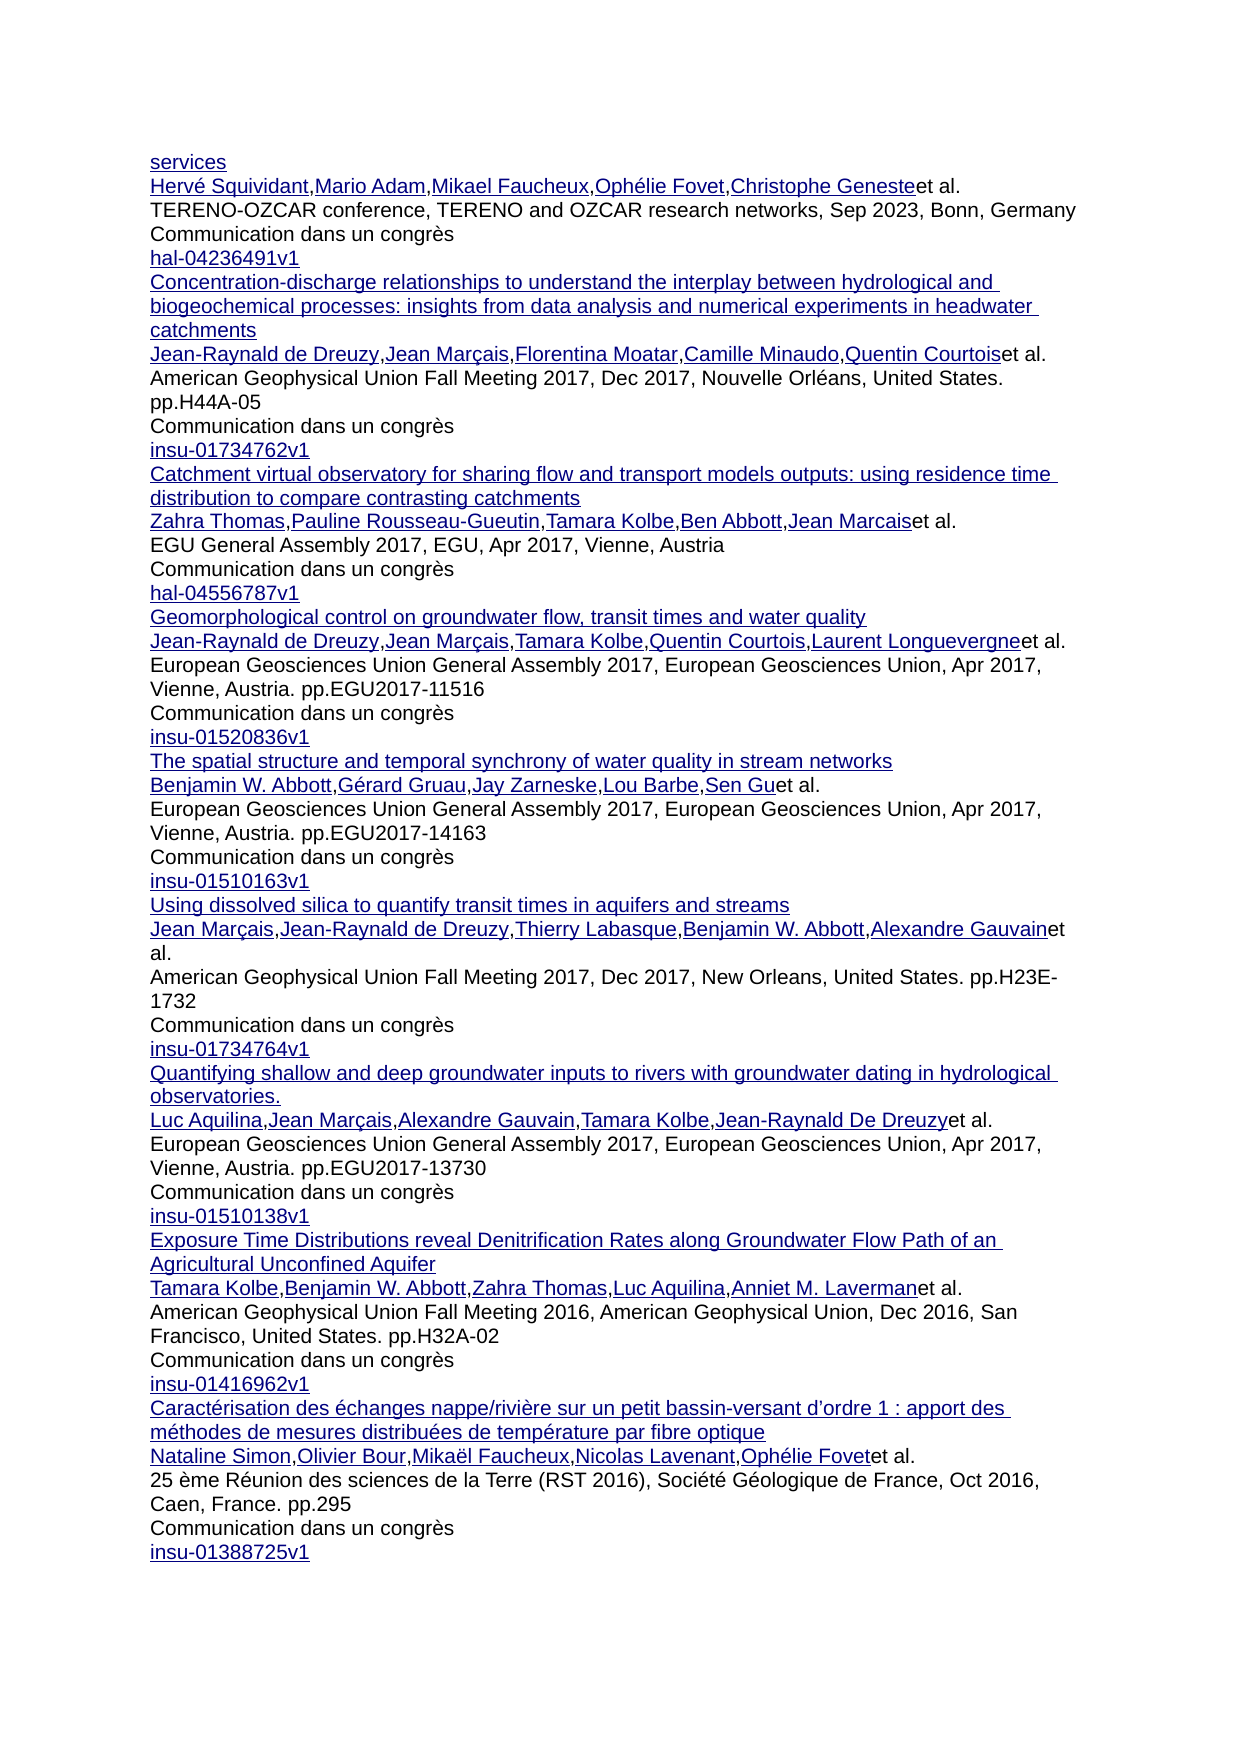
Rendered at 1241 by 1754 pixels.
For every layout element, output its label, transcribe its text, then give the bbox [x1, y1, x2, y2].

table_cell Geomorphological control on groundwater flow, transit times and water quality Jean-Raynald de Dreuzy,Jean Marçais,Tamara Kolbe,Quentin Courtois,Laurent Longuevergneet al. European Geosciences Union General Assembly 2017, European Geosciences Union, Apr 2017, Vienne, Austria. pp.EGU2017-11516 Communication dans un congrès insu-01520836v1 [150, 605, 1090, 749]
table_cell Using dissolved silica to quantify transit times in aquifers and streams Jean Marçais,Jean-Raynald de Dreuzy,Thierry Labasque,Benjamin W. Abbott,Alexandre Gauvainet al. American Geophysical Union Fall Meeting 2017, Dec 2017, New Orleans, United States. pp.H23E-1732 Communication dans un congrès insu-01734764v1 [150, 893, 1090, 1060]
table_cell Exposure Time Distributions reveal Denitrification Rates along Groundwater Flow Path of an Agricultural Unconfined Aquifer Tamara Kolbe,Benjamin W. Abbott,Zahra Thomas,Luc Aquilina,Anniet M. Lavermanet al. American Geophysical Union Fall Meeting 2016, American Geophysical Union, Dec 2016, San Francisco, United States. pp.H32A-02 Communication dans un congrès insu-01416962v1 [150, 1228, 1090, 1396]
table_cell The spatial structure and temporal synchrony of water quality in stream networks Benjamin W. Abbott,Gérard Gruau,Jay Zarneske,Lou Barbe,Sen Guet al. European Geosciences Union General Assembly 2017, European Geosciences Union, Apr 2017, Vienne, Austria. pp.EGU2017-14163 Communication dans un congrès insu-01510163v1 [150, 749, 1090, 893]
table_cell Catchment virtual observatory for sharing flow and transport models outputs: using residence time distribution to compare contrasting catchments Zahra Thomas,Pauline Rousseau-Gueutin,Tamara Kolbe,Ben Abbott,Jean Marcaiset al. EGU General Assembly 2017, EGU, Apr 2017, Vienne, Austria Communication dans un congrès hal-04556787v1 [150, 461, 1090, 605]
table_cell Caractérisation des échanges nappe/rivière sur un petit bassin-versant d’ordre 1 : apport des méthodes de mesures distribuées de température par fibre optique Nataline Simon,Olivier Bour,Mikaël Faucheux,Nicolas Lavenant,Ophélie Fovetet al. 25 ème Réunion des sciences de la Terre (RST 2016), Société Géologique de France, Oct 2016, Caen, France. pp.295 Communication dans un congrès insu-01388725v1 [150, 1396, 1090, 1563]
table_cell Quantifying shallow and deep groundwater inputs to rivers with groundwater dating in hydrological observatories. Luc Aquilina,Jean Marçais,Alexandre Gauvain,Tamara Kolbe,Jean-Raynald De Dreuzyet al. European Geosciences Union General Assembly 2017, European Geosciences Union, Apr 2017, Vienne, Austria. pp.EGU2017-13730 Communication dans un congrès insu-01510138v1 [150, 1060, 1090, 1228]
table_cell SO FAIR - A generic tool for publishing observation data within an ecosystem of interoperable services Hervé Squividant,Mario Adam,Mikael Faucheux,Ophélie Fovet,Christophe Genesteet al. TERENO-OZCAR conference, TERENO and OZCAR research networks, Sep 2023, Bonn, Germany Communication dans un congrès hal-04236491v1 [150, 150, 1090, 270]
table_cell Concentration-discharge relationships to understand the interplay between hydrological and biogeochemical processes: insights from data analysis and numerical experiments in headwater catchments Jean-Raynald de Dreuzy,Jean Marçais,Florentina Moatar,Camille Minaudo,Quentin Courtoiset al. American Geophysical Union Fall Meeting 2017, Dec 2017, Nouvelle Orléans, United States. pp.H44A-05 Communication dans un congrès insu-01734762v1 [150, 270, 1090, 461]
